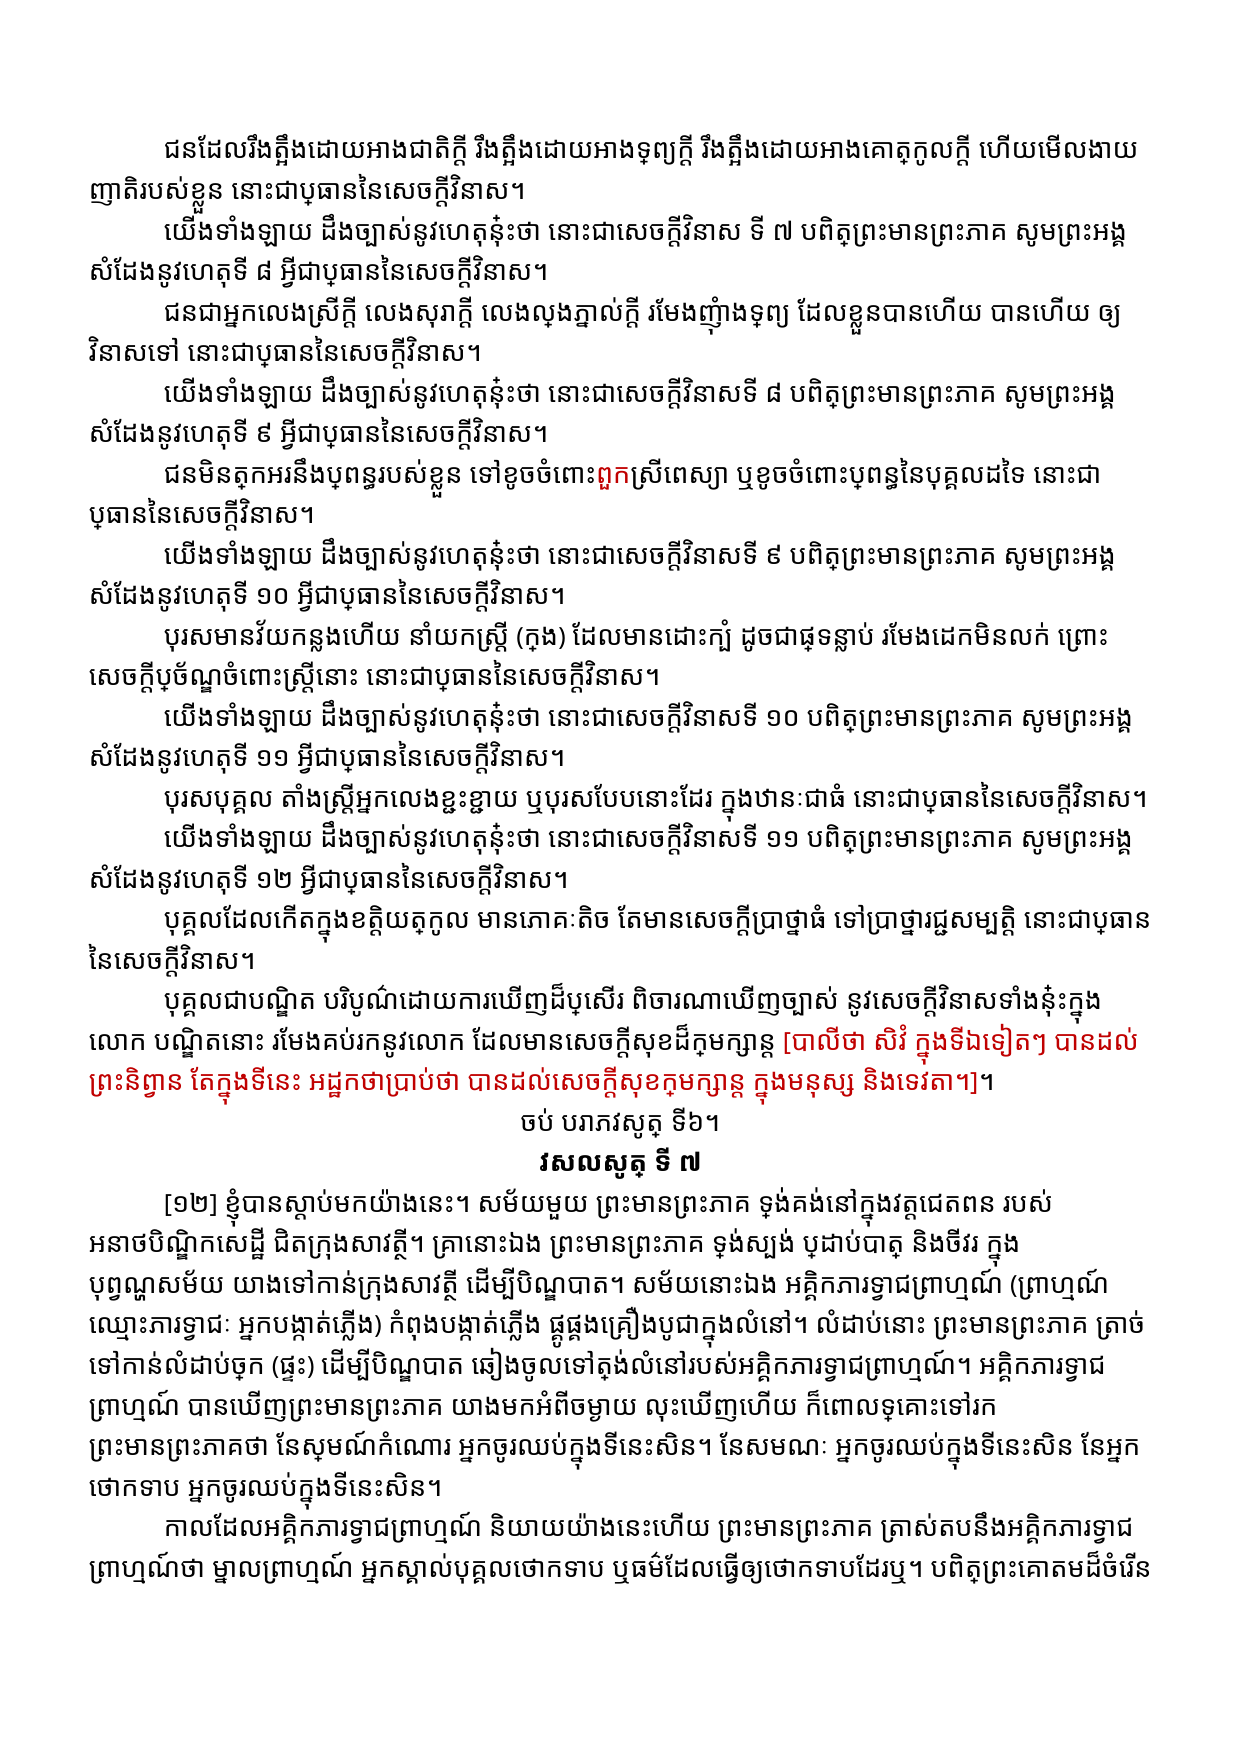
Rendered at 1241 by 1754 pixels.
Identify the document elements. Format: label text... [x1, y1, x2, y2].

text យើងទាំងឡាយ ដឹងច្បាស់នូវហេតុនុ៎ះថា នោះជា​សេចក្តី​វិនាស ទី ៧ បពិត្រ​ព្រះមានព្រះភាគ សូមព្រះអង្គ​សំដែង​នូវហេតុទី ៨ អ្វី​ជាប្រធាន​នៃសេចក្តី​វិនាស។ [88, 211, 1152, 288]
text ចប់ បរាភវសូត្រ ទី៦។ [88, 1102, 1152, 1139]
text វសលសូត្រ ទី ៧ [88, 1143, 1152, 1180]
text យើងទាំងឡាយ ដឹងច្បាស់នូវហេតុនុ៎ះថា នោះជា​សេចក្តី​វិនាសទី ១០ បពិត្រ​ព្រះមានព្រះភាគ សូមព្រះអង្គ​សំដែងនូវ​ហេតុទី ១១ អ្វីជា​ប្រធាន​នៃសេចក្តី​វិនាស។ [88, 697, 1152, 774]
text ជនមិនត្រេកអរនឹងប្រពន្ធរបស់ខ្លួន ទៅខូច​ចំពោះពួក​ស្រីពេស្យា ឬខូចចំពោះ​ប្រពន្ធនៃ​បុគ្គល​ដទៃ នោះជា​ប្រធាន​នៃសេចក្តី​វិនាស។ [88, 454, 1152, 531]
text បុគ្គលជាបណ្ឌិត បរិបូណ៌ដោយការឃើញ​ដ៏ប្រសើរ ពិចារណា​ឃើញច្បាស់ នូវសេចក្តី​វិនាស​ទាំងនុ៎ះ​ក្នុងលោក បណ្ឌិត​នោះ រមែងគប់​រកនូវ​លោក ដែលមាន​សេចក្តី​សុខដ៏ក្សេម​ក្សាន្ត [បាលីថា សិវំ ក្នុងទីឯទៀតៗ បានដល់​ព្រះនិព្វាន តែក្នុង​ទីនេះ អដ្ឋកថា​ប្រាប់ថា បានដល់​សេចក្តី​សុខ​ក្សេមក្សាន្ត ក្នុងមនុស្ស និងទេវតា។]។ [88, 981, 1152, 1099]
text បុរសមានវ័យកន្លងហើយ នាំយកស្រ្តី (ក្មេង) ដែលមាន​ដោះក្បំ ដូចជាផ្លែទន្លាប់ រមែង​ដេកមិនលក់ ព្រោះ​សេចក្តី​ប្រច័ណ្ឌ​ចំពោះ​ស្រ្តីនោះ នោះជា​ប្រធាន​នៃសេចក្តី​វិនាស។ [88, 616, 1152, 693]
text [១២] ខ្ញុំបានស្តាប់មកយ៉ាងនេះ។ សម័យមួយ ព្រះមានព្រះភាគ​ ទ្រង់គង់នៅក្នុង​វត្តជេតពន ​របស់​អនាថបិណ្ឌិក​សេដ្ឋី ជិតក្រុង​សាវត្ថី។ គ្រានោះឯង ព្រះមានព្រះភាគ ទ្រង់​ស្បង់ ប្រដាប់​បាត្រ និងចីវរ ក្នុងបុព្វណ្ហសម័យ យាងទៅកាន់​ក្រុងសាវត្ថី ដើម្បី​បិណ្ឌបាត។ សម័យ​នោះឯង អគ្គិកភារទ្វាជ​ព្រាហ្មណ៍ (ព្រាហ្មណ៍​ឈ្មោះ​ភារទ្វាជៈ អ្នកបង្កាត់​ភ្លើង) កំពុង​បង្កាត់ភ្លើង ផ្គូផ្គង​គ្រឿងបូជា​ក្នុងលំនៅ។ លំដាប់នោះ ព្រះមានព្រះភាគ ត្រាច់ទៅកាន់​លំដាប់ច្រក (ផ្ទះ) ដើម្បីបិណ្ឌបាត ឆៀងចូល​ទៅត្រង់​លំនៅ​របស់​អគិ្គកភារទ្វាជព្រាហ្មណ៍។ អគ្គិកភារទ្វាជ​ព្រាហ្មណ៍ បានឃើញ​ព្រះមានព្រះភាគ យាង​មកអំពី​ចម្ងាយ លុះឃើញ​ហើយ ក៏ពោលទ្រគោះ​ទៅរក​ព្រះមានព្រះភាគ​ថា នែ​ស្រមណ៍កំណោរ អ្នកចូរឈប់​ក្នុងទីនេះ​សិន។ នែ​សមណៈ អ្នកចូរ​ឈប់ក្នុងទី​នេះសិន នែអ្នក​ថោកទាប អ្នកចូរឈប់​ក្នុងទីនេះ​សិន។ [88, 1183, 1152, 1504]
text ជនដែលរឹងត្អឹងដោយអាងជាតិក្តី រឹងត្អឹងដោយអាង​ទ្រព្យ​ក្តី រឹងត្អឹង​ដោយអាង​គោត្រកូល​ក្តី ហើយ​មើលងាយ​ញាតិរបស់​ខ្លួន នោះ​ជា​ប្រធាននៃ​សេចក្តី​វិនាស។ [88, 130, 1152, 207]
text បុរសបុគ្គល តាំងស្រ្តីអ្នកលេងខ្ជះខ្ជាយ ឬបុរស​បែបនោះ​ដែរ ក្នុងឋានៈ​ជាធំ នោះជា​ប្រធាន​នៃសេចក្តី​វិនាស​។ [88, 778, 1152, 815]
text យើងទាំងឡាយ ដឹងច្បាស់នូវហេតុនុ៎ះថា នោះជា​សេចក្តី​វិនាសទី ១១ បពិត្រ​ព្រះមានព្រះភាគ សូម​ព្រះអង្គ​សំដែង​នូវហេតុទី ១២ អ្វីជាប្រធាន​នៃសេចក្តី​វិនាស។ [88, 819, 1152, 896]
text យើងទាំងឡាយ ដឹងច្បាស់នូវហេតុនុ៎ះថា នោះជា​សេចក្តី​វិនាសទី ៩ បពិត្រ​ព្រះមានព្រះភាគ សូម​ព្រះអង្គ​សំដែង​នូវហេតុទី ១០ អ្វីជាប្រធាន​នៃសេចក្តីវិនាស។ [88, 535, 1152, 612]
text កាលដែលអគ្គិកភារទ្វាជព្រាហ្មណ៍ និយាយយ៉ាងនេះហើយ ព្រះមានព្រះភាគ ត្រាស់​តបនឹងអគ្គិកភារទ្វាជព្រាហ្មណ៍ថា ម្នាលព្រាហ្មណ៍​ អ្នកស្គាល់​បុគ្គល​ថោកទាប​ ឬធម៌ដែល​ធ្វើឲ្យថោកទាប​ដែរឬ។ បពិត្រ​ព្រះគោតម​ដ៏ចំរើន ខ្ញុំមិនទាន់​ស្គាល់បុគ្គល​ថោកទាប ឬធម៌​ដែល​ធ្វើឲ្យ​ថោកទាបទេ សូម​ព្រះគោតម​ដ៏ចំរើន សំដែងធម៌​ដែលជា​ហេតុឲ្យខ្ញុំ​ស្គាល់បុគ្គល​ថោកទាប ឬធម៌ដែល​ធ្វើឲ្យថោក​ទាបផង។ ម្នាលព្រាហ្មណ៍ បើដូច្នោះ អ្នកចូរស្តាប់ ចូរធ្វើទុកក្នុងចិត្ត​ដោយល្អចុះ តថាគត​នឹងសំដែង​ប្រាប់។ អគិ្គកភារទ្វាជ​ព្រាហ្មណ៍ ទទួលស្តាប់​ព្រះមានព្រះភាគ​ថា ព្រះករុណា ​ព្រះអង្គ។ ព្រះមានព្រះភាគ សំដែងសេចក្តីនុ៎ះថា [88, 1508, 1152, 1585]
text ជនជាអ្នកលេងស្រីក្តី លេងសុរាក្តី លេងល្បែងភ្នាល់​ក្តី រមែងញុំាង​ទ្រព្យ ដែលខ្លួន​បានហើយ បានហើយ ឲ្យវិនាសទៅ នោះជា​ប្រធាន​នៃសេចក្តី​វិនាស។ [88, 292, 1152, 369]
text យើងទាំងឡាយ ដឹងច្បាស់នូវហេតុនុ៎ះថា នោះជា​សេចក្តី​វិនាសទី ៨ បពិត្រ​ព្រះមានព្រះភាគ សូមព្រះអង្គ​សំដែង​នូវហេតុទី ៩ អ្វីជា​ប្រធាននៃ​សេចក្តី​វិនាស។ [88, 373, 1152, 450]
text បុគ្គលដែលកើតក្នុងខតិ្តយត្រកូល មានភោគៈ​តិច តែមាន​សេចក្តី​ប្រាថ្នាធំ ទៅប្រាថ្នា​រជ្ជសម្បត្តិ នោះជា​ប្រធាន​នៃសេចក្តី​វិនាស។ [88, 900, 1152, 977]
